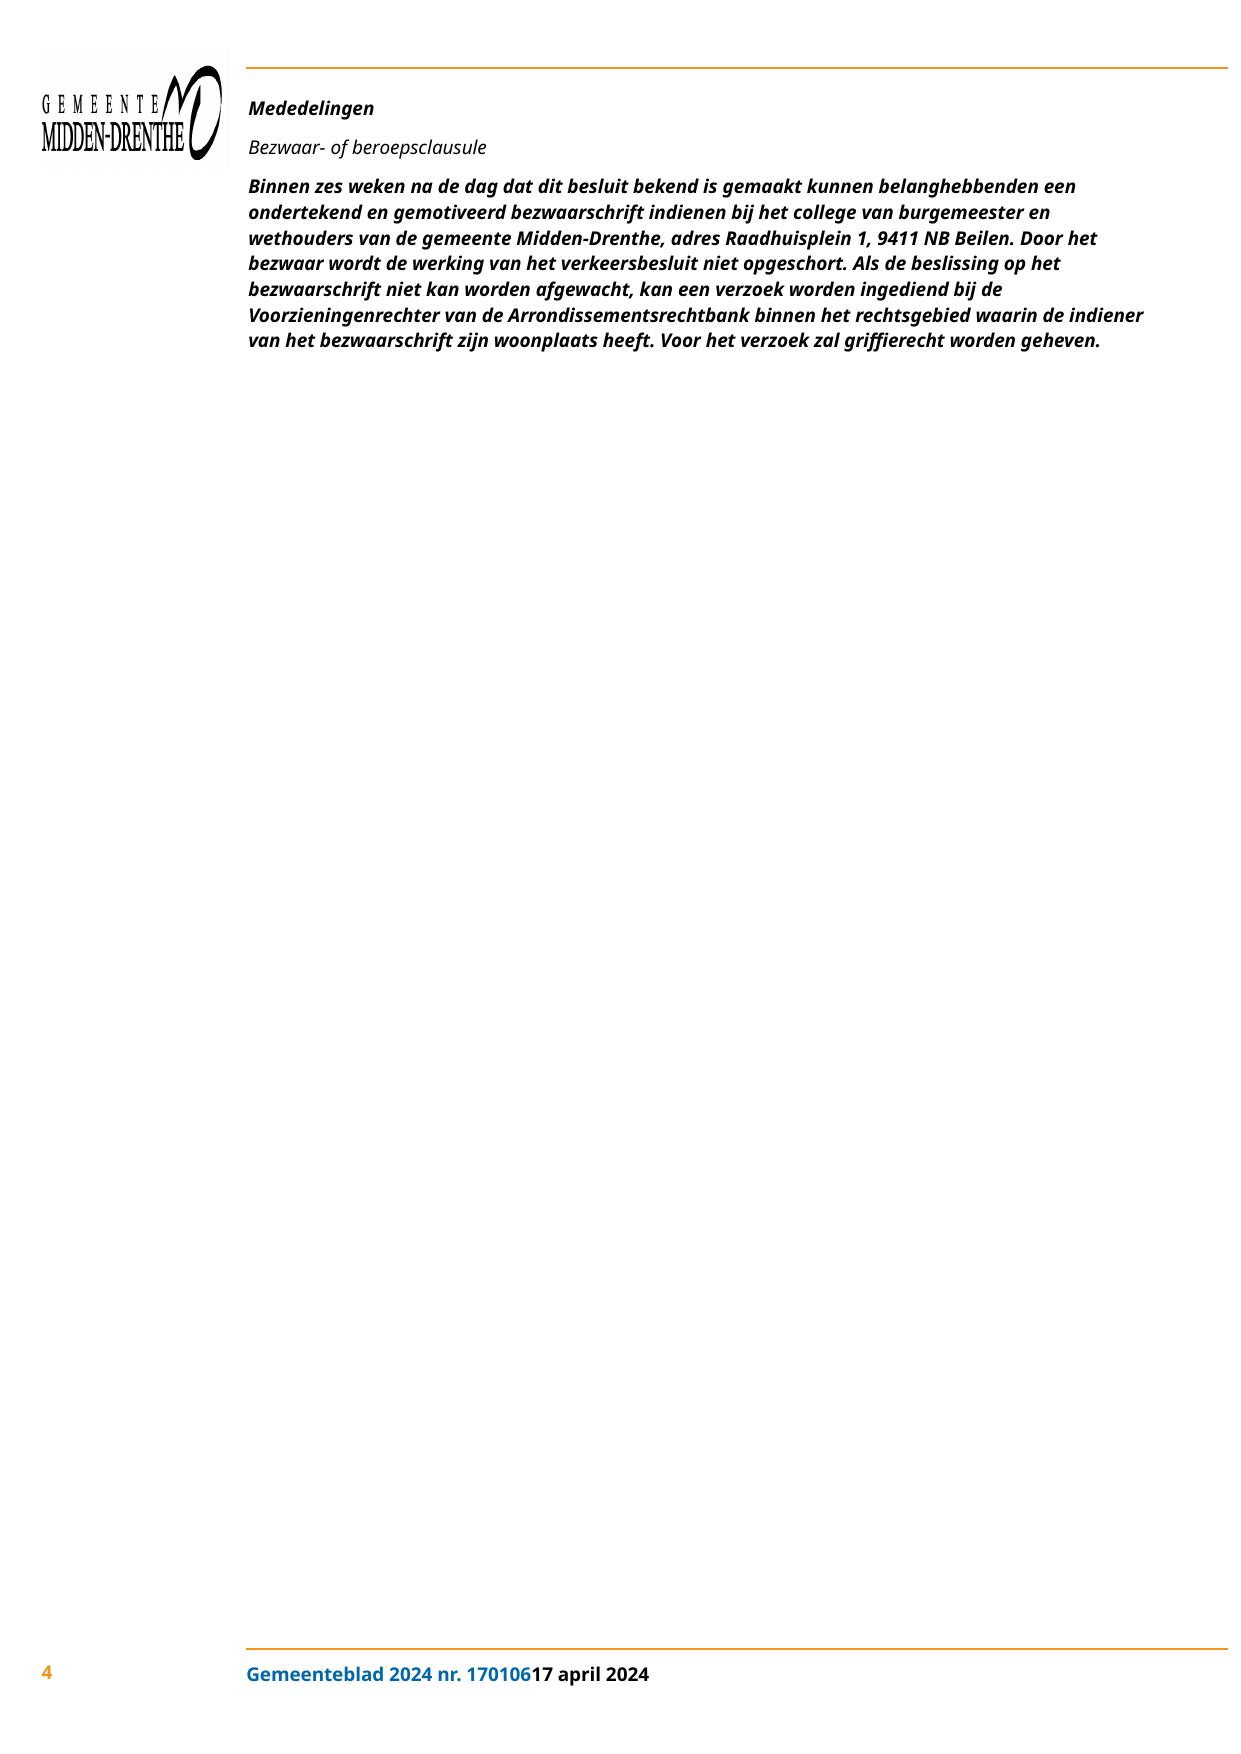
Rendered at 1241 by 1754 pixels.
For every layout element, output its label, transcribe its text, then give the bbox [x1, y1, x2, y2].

text Mededelingen [248, 95, 1152, 121]
text Binnen zes weken na de dag dat dit besluit bekend is gemaakt kunnen belanghebbenden een ondertekend en gemotiveerd bezwaarschrift indienen bij het college van burgemeester en wethouders van de gemeente Midden-Drenthe, adres Raadhuisplein 1, 9411 NB Beilen. Door het bezwaar wordt de werking van het verkeersbesluit niet opgeschort. Als de beslissing op het bezwaarschrift niet kan worden afgewacht, kan een verzoek worden ingediend bij de Voorzieningenrechter van de Arrondissementsrechtbank binnen het rechtsgebied waarin de indiener van het bezwaarschrift zijn woonplaats heeft. Voor het verzoek zal griffierecht worden geheven. [248, 173, 1152, 353]
text Bezwaar- of beroepsclausule [248, 134, 1152, 160]
picture [41, 47, 231, 172]
